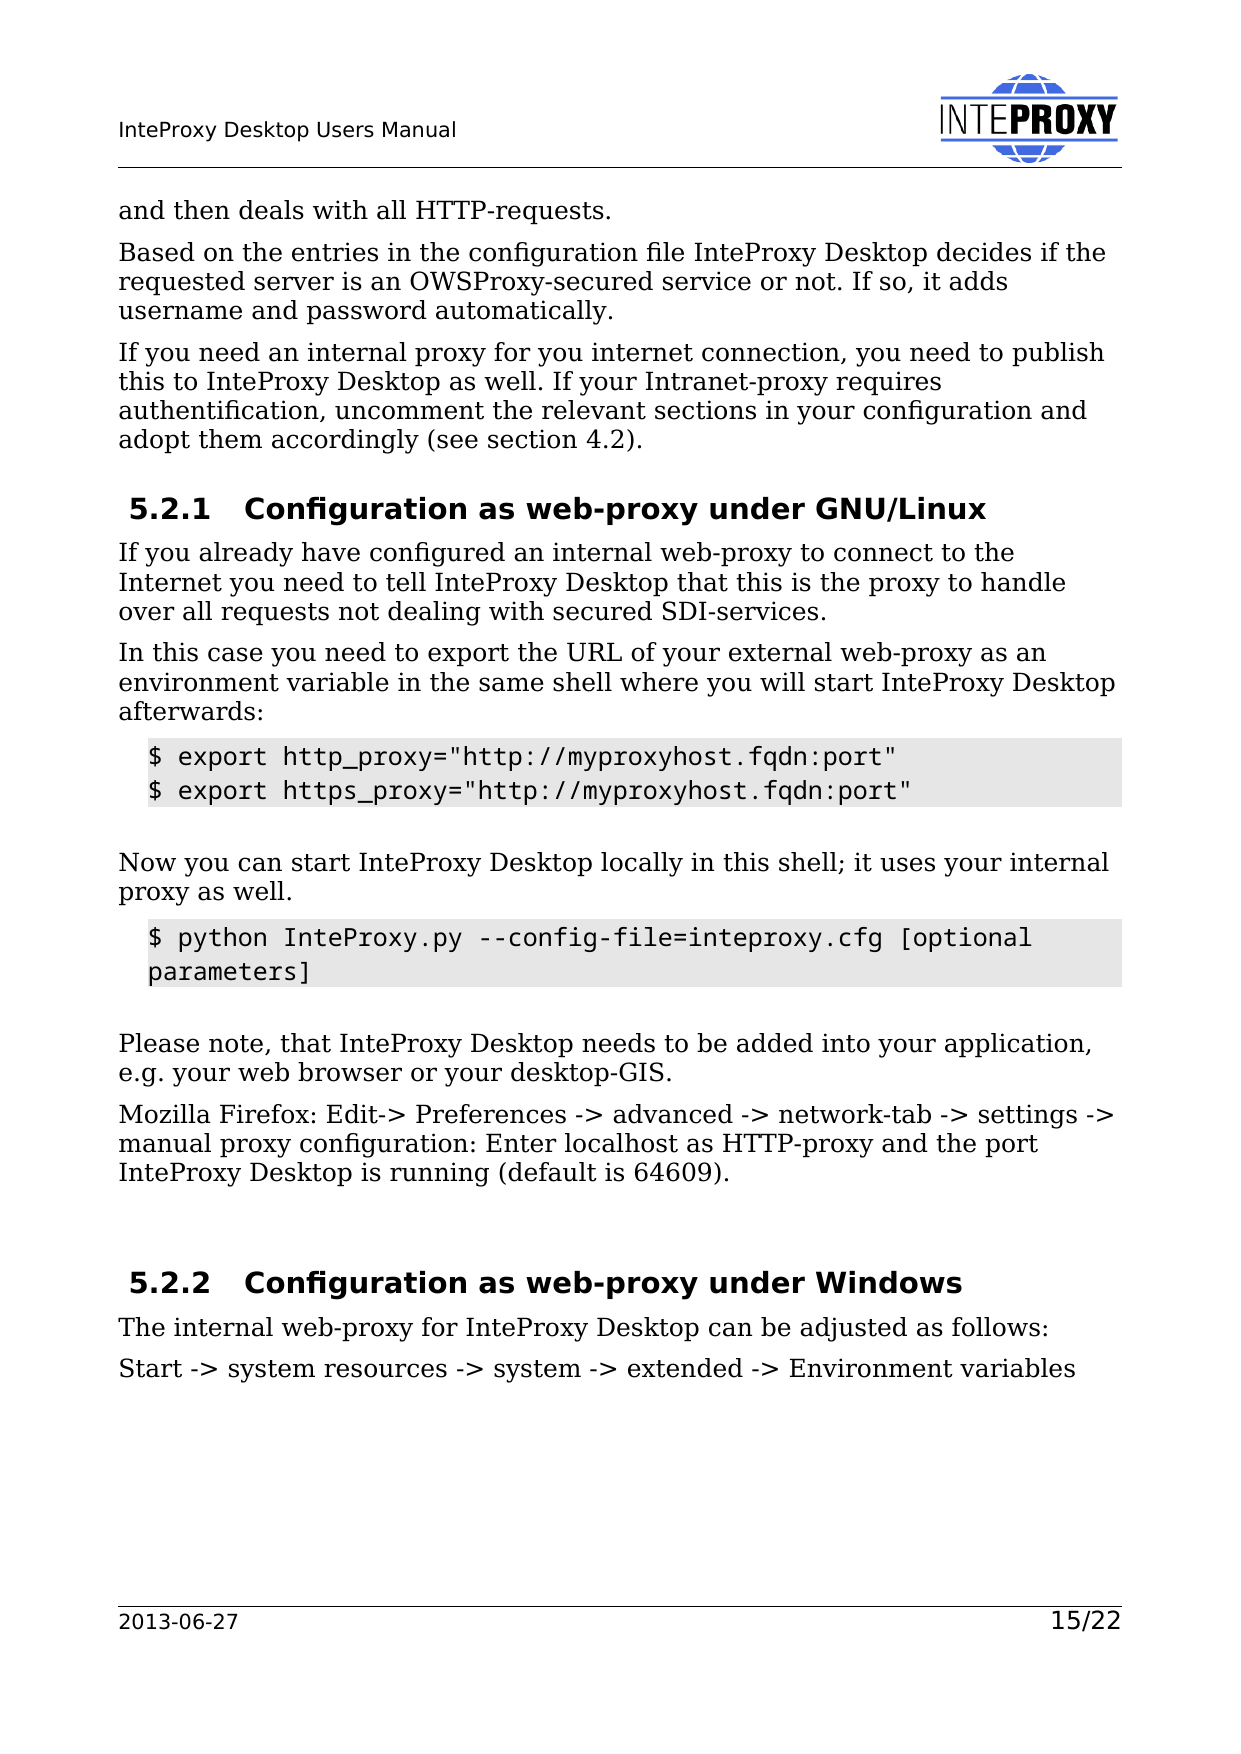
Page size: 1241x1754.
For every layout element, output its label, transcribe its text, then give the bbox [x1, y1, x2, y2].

text Mozilla Firefox: Edit-> Preferences -> advanced -> network-tab -> settings -> manual proxy configuration: Enter localhost as HTTP-proxy and the port InteProxy Desktop is running (default is 64609). [118, 1100, 1122, 1187]
subtitle Configuration as web-proxy under GNU/Linux [118, 492, 1122, 526]
text and then deals with all HTTP-requests. [118, 196, 1122, 225]
subtitle Configuration as web-proxy under Windows [118, 1266, 1122, 1300]
text Please note, that InteProxy Desktop needs to be added into your application, e.g. your web browser or your desktop-GIS. [118, 1029, 1122, 1087]
text The internal web-proxy for InteProxy Desktop can be adjusted as follows: [118, 1313, 1122, 1342]
text $ export http_proxy="http://myproxyhost.fqdn:port" [148, 738, 1122, 773]
picture [940, 74, 1118, 163]
text If you need an internal proxy for you internet connection, you need to publish this to InteProxy Desktop as well. If your Intranet-proxy requires authentification, uncomment the relevant sections in your configuration and adopt them accordingly (see section 4.2). [118, 338, 1122, 454]
text Start -> system resources -> system -> extended -> Environment variables [118, 1354, 1122, 1384]
text If you already have configured an internal web-proxy to connect to the Internet you need to tell InteProxy Desktop that this is the proxy to handle over all requests not dealing with secured SDI-services. [118, 538, 1122, 626]
text Based on the entries in the configuration file InteProxy Desktop decides if the requested server is an OWSProxy-secured service or not. If so, it adds username and password automatically. [118, 238, 1122, 325]
text Now you can start InteProxy Desktop locally in this shell; it uses your internal proxy as well. [118, 848, 1122, 907]
text $ python InteProxy.py --config-file=inteproxy.cfg [optional parameters] [148, 919, 1122, 987]
text In this case you need to export the URL of your external web-proxy as an environment variable in the same shell where you will start InteProxy Desktop afterwards: [118, 638, 1122, 726]
text $ export https_proxy="http://myproxyhost.fqdn:port" [148, 773, 1122, 807]
